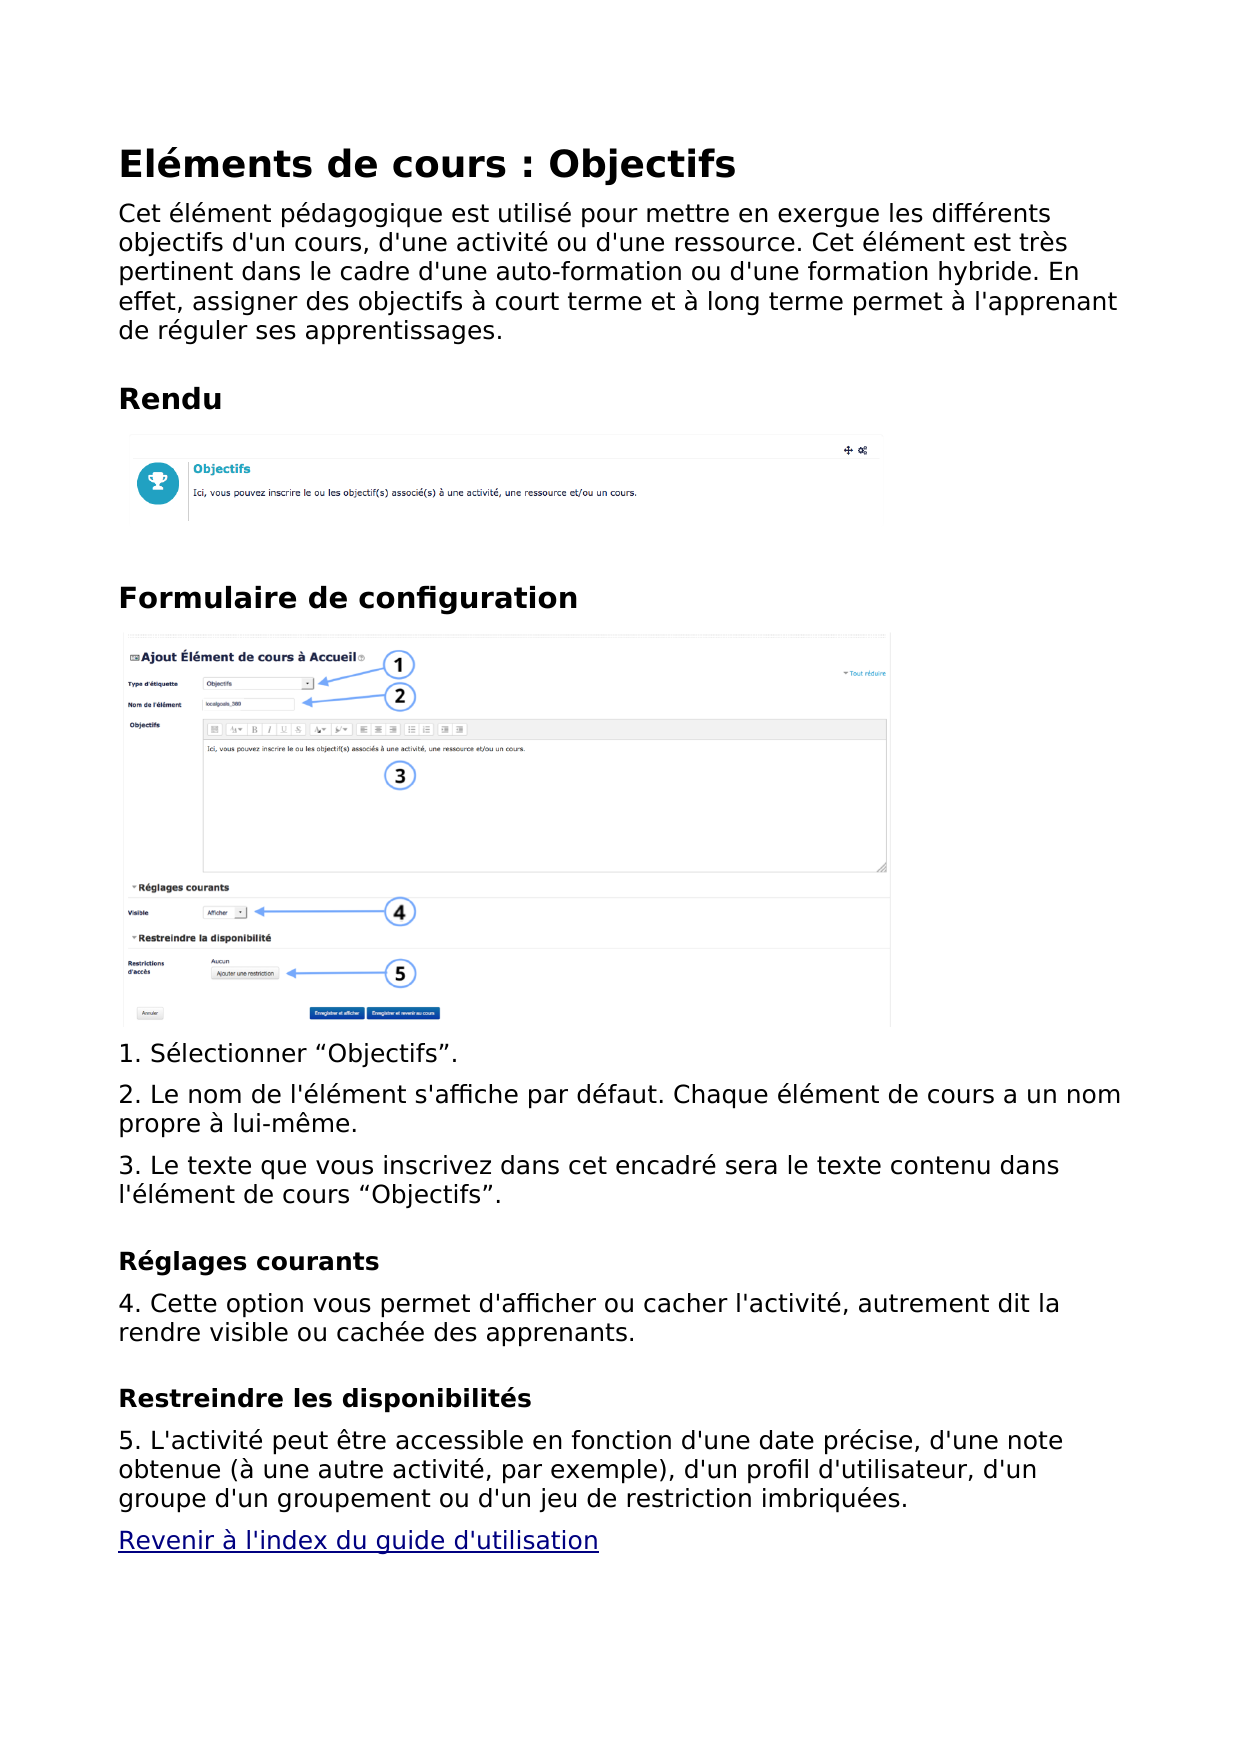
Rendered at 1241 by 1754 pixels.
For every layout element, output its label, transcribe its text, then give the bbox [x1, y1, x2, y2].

text 4. Cette option vous permet d'afficher ou cacher l'activité, autrement dit la rendre visible ou cachée des apprenants. [118, 1289, 1122, 1347]
text 3. Le texte que vous inscrivez dans cet encadré sera le texte contenu dans l'élément de cours “Objectifs”. [118, 1151, 1122, 1209]
subtitle Réglages courants [118, 1247, 1122, 1276]
picture [118, 429, 900, 544]
text Cet élément pédagogique est utilisé pour mettre en exergue les différents objectifs d'un cours, d'une activité ou d'une ressource. Cet élément est très pertinent dans le cadre d'une auto-formation ou d'une formation hybride. En effet, assigner des objectifs à court terme et à long terme permet à l'apprenant de réguler ses apprentissages. [118, 199, 1122, 345]
text 1. Sélectionner “Objectifs”. [118, 1039, 1122, 1068]
subtitle Rendu [118, 383, 1122, 417]
subtitle Formulaire de configuration [118, 582, 1122, 616]
picture [118, 628, 900, 1027]
subtitle Restreindre les disponibilités [118, 1384, 1122, 1414]
text 2. Le nom de l'élément s'affiche par défaut. Chaque élément de cours a un nom propre à lui-même. [118, 1080, 1122, 1139]
text 5. L'activité peut être accessible en fonction d'une date précise, d'une note obtenue (à une autre activité, par exemple), d'un profil d'utilisateur, d'un groupe d'un groupement ou d'un jeu de restriction imbriquées. [118, 1426, 1122, 1514]
text Revenir à l'index du guide d'utilisation [118, 1526, 1122, 1555]
subtitle Eléments de cours : Objectifs [118, 143, 1122, 187]
